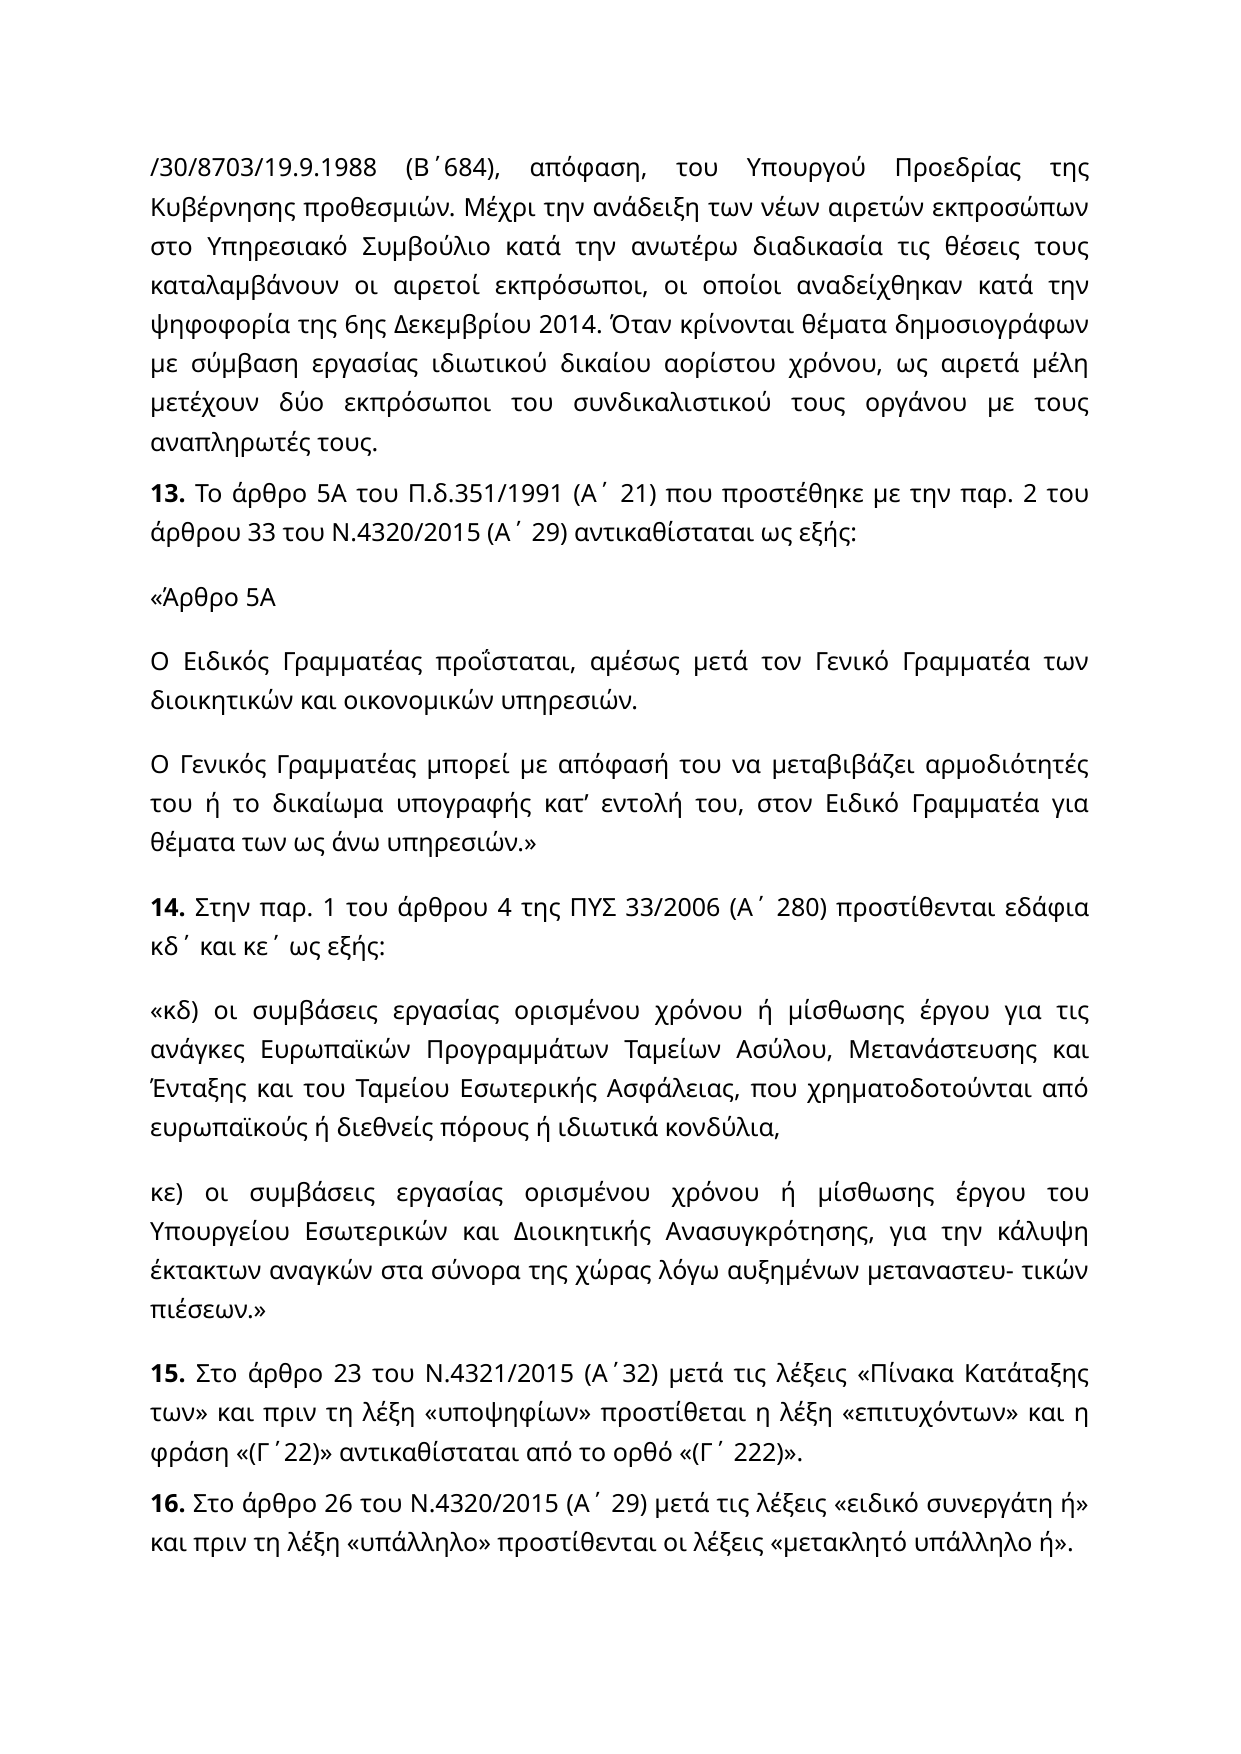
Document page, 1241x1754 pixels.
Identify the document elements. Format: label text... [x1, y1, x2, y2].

text 15. Στο άρθρο 23 του Ν.4321/2015 (Α΄32) μετά τις λέξεις «Πίνακα Κατάταξης των» και πριν τη λέξη «υποψηφίων» προστίθεται η λέξη «επιτυχόντων» και η φράση «(Γ΄22)» αντικαθίσταται από το ορθό «(Γ΄ 222)». [150, 1356, 1090, 1468]
text «κδ) οι συμβάσεις εργασίας ορισμένου χρόνου ή μίσθωσης έργου για τις ανάγκες Ευρωπαϊκών Προγραμμάτων Ταμείων Ασύλου, Μετανάστευσης και Ένταξης και του Ταμείου Εσωτερικής Ασφάλειας, που χρηματοδοτούνται από ευρωπαϊκούς ή διεθνείς πόρους ή ιδιωτικά κονδύλια, [150, 992, 1090, 1144]
text Ο Γενικός Γραμματέας μπορεί με απόφασή του να μεταβιβάζει αρμοδιότητές του ή το δικαίωμα υπογραφής κατ’ εντολή του, στον Ειδικό Γραμματέα για θέματα των ως άνω υπηρεσιών.» [150, 747, 1090, 859]
text 16. Στο άρθρο 26 του Ν.4320/2015 (Α΄ 29) μετά τις λέξεις «ειδικό συνεργάτη ή» και πριν τη λέξη «υπάλληλο» προστίθενται οι λέξεις «μετακλητό υπάλληλο ή». [150, 1486, 1090, 1559]
text /30/8703/19.9.1988 (Β΄684), απόφαση, του Υπουργού Προεδρίας της Κυβέρνησης προθεσμιών. Μέχρι την ανάδειξη των νέων αιρετών εκπροσώπων στο Υπηρεσιακό Συμβούλιο κατά την ανωτέρω διαδικασία τις θέσεις τους καταλαμβάνουν οι αιρετοί εκπρόσωποι, οι οποίοι αναδείχθηκαν κατά την ψηφοφορία της 6ης Δεκεμβρίου 2014. Όταν κρίνονται θέματα δημοσιογράφων με σύμβαση εργασίας ιδιωτικού δικαίου αορίστου χρόνου, ως αιρετά μέλη μετέχουν δύο εκπρόσωποι του συνδικαλιστικού τους οργάνου με τους αναπληρωτές τους. [150, 150, 1090, 458]
text κε) οι συμβάσεις εργασίας ορισμένου χρόνου ή μίσθωσης έργου του Υπουργείου Εσωτερικών και Διοικητικής Ανασυγκρότησης, για την κάλυψη έκτακτων αναγκών στα σύνορα της χώρας λόγω αυξημένων μεταναστευ- τικών πιέσεων.» [150, 1174, 1090, 1326]
text Ο Ειδικός Γραμματέας προΐσταται, αμέσως μετά τον Γενικό Γραμματέα των διοικητικών και οικονομικών υπηρεσιών. [150, 643, 1090, 717]
text 14. Στην παρ. 1 του άρθρου 4 της ΠΥΣ 33/2006 (Α΄ 280) προστίθενται εδάφια κδ΄ και κε΄ ως εξής: [150, 889, 1090, 962]
text 13. Το άρθρο 5Α του Π.δ.351/1991 (Α΄ 21) που προστέθηκε με την παρ. 2 του άρθρου 33 του Ν.4320/2015 (Α΄ 29) αντικαθίσταται ως εξής: [150, 476, 1090, 549]
text «Άρθρο 5Α [150, 579, 1090, 613]
